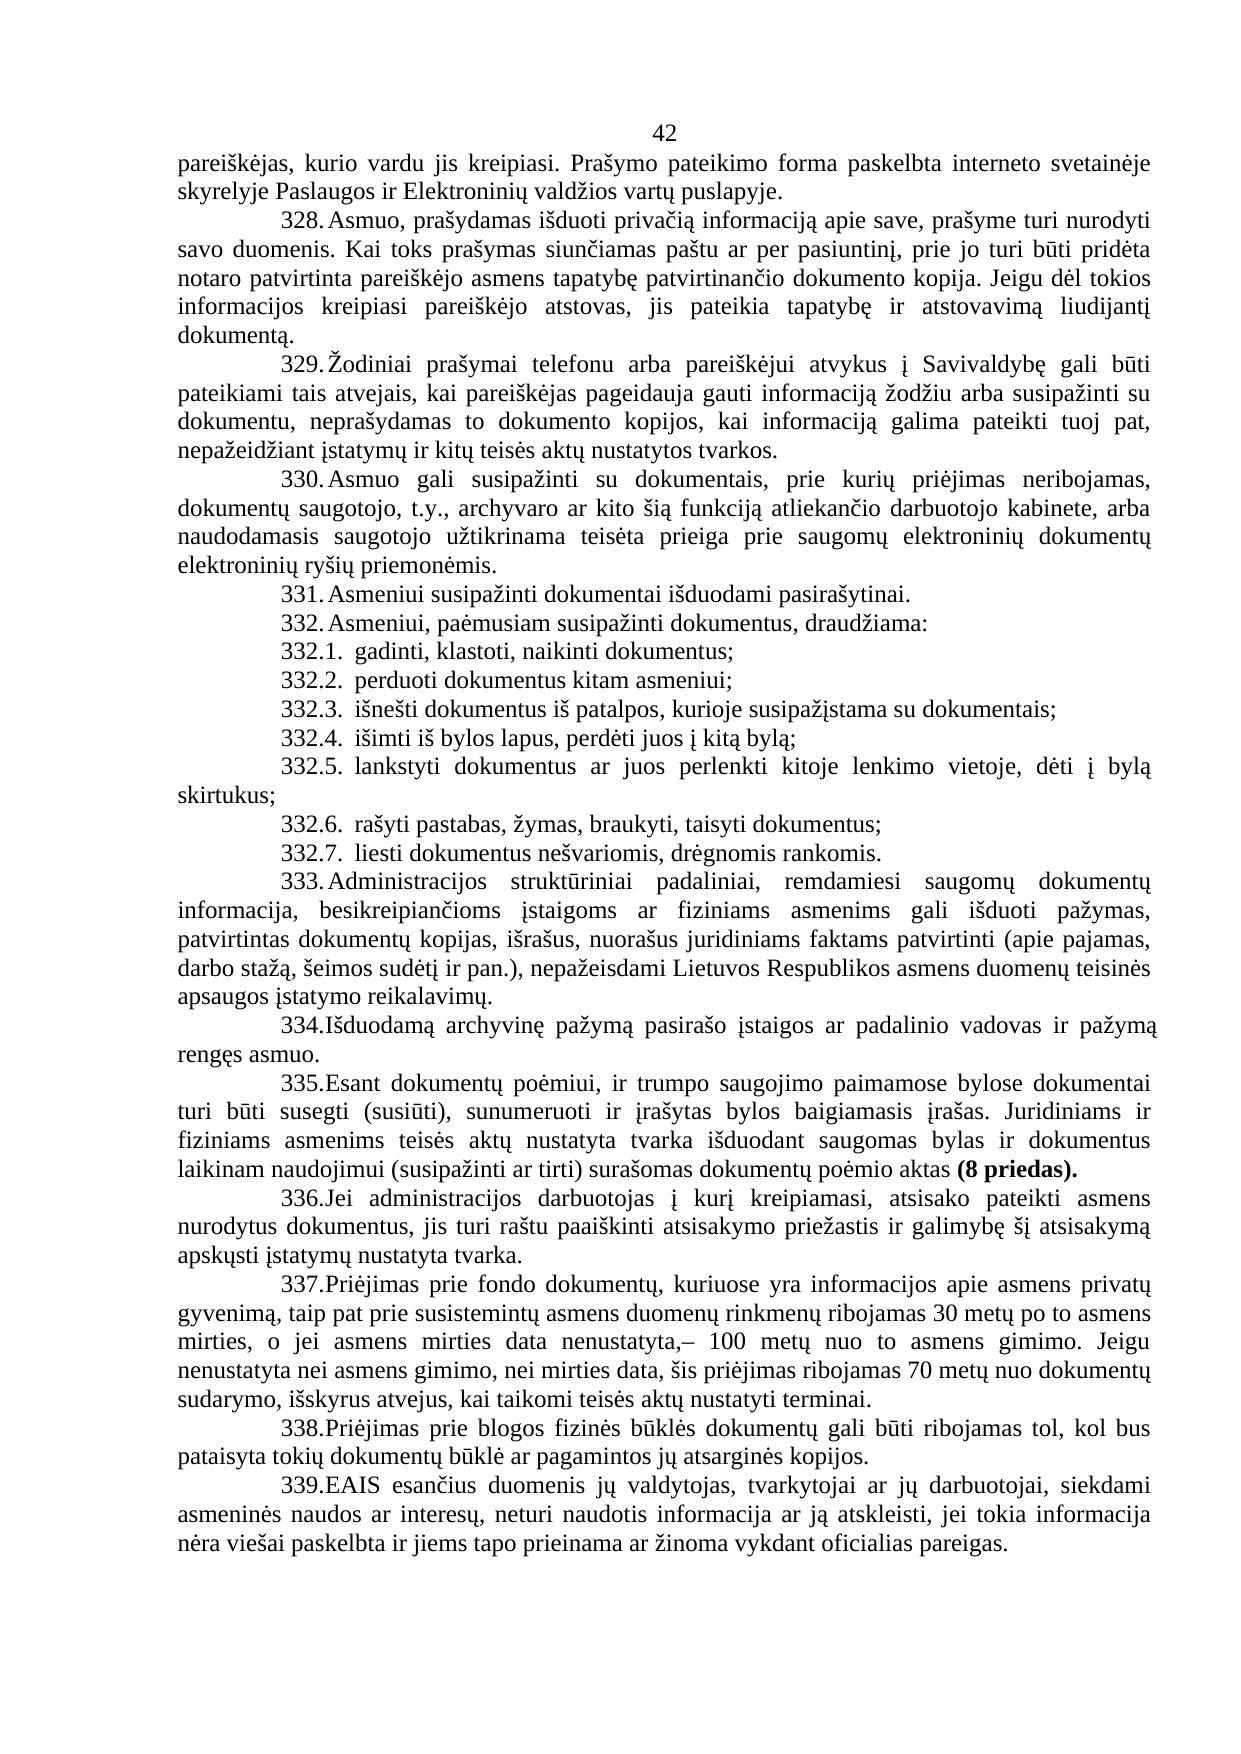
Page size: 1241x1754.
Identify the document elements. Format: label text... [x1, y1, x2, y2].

text 332.1. gadinti, klastoti, naikinti dokumentus; [177, 636, 1152, 665]
text 332.3. išnešti dokumentus iš patalpos, kurioje susipažįstama su dokumentais; [177, 694, 1152, 723]
text 328. Asmuo, prašydamas išduoti privačią informaciją apie save, prašyme turi nurodyti savo duomenis. Kai toks prašymas siunčiamas paštu ar per pasiuntinį, prie jo turi būti pridėta notaro patvirtinta pareiškėjo asmens tapatybę patvirtinančio dokumento kopija. Jeigu dėl tokios informacijos kreipiasi pareiškėjo atstovas, jis pateikia tapatybę ir atstovavimą liudijantį dokumentą. [177, 205, 1152, 349]
text 332.5. lankstyti dokumentus ar juos perlenkti kitoje lenkimo vietoje, dėti į bylą skirtukus; [177, 751, 1152, 809]
text 339. EAIS esančius duomenis jų valdytojas, tvarkytojai ar jų darbuotojai, siekdami asmeninės naudos ar interesų, neturi naudotis informacija ar ją atskleisti, jei tokia informacija nėra viešai paskelbta ir jiems tapo prieinama ar žinoma vykdant oficialias pareigas. [177, 1470, 1152, 1556]
text 338. Priėjimas prie blogos fizinės būklės dokumentų gali būti ribojamas tol, kol bus pataisyta tokių dokumentų būklė ar pagamintos jų atsarginės kopijos. [177, 1413, 1152, 1470]
text 335. Esant dokumentų poėmiui, ir trumpo saugojimo paimamose bylose dokumentai turi būti susegti (susiūti), sunumeruoti ir įrašytas bylos baigiamasis įrašas. Juridiniams ir fiziniams asmenims teisės aktų nustatyta tvarka išduodant saugomas bylas ir dokumentus laikinam naudojimui (susipažinti ar tirti) surašomas dokumentų poėmio aktas (8 priedas). [177, 1068, 1152, 1183]
text 330. Asmuo gali susipažinti su dokumentais, prie kurių priėjimas neribojamas, dokumentų saugotojo, t.y., archyvaro ar kito šią funkciją atliekančio darbuotojo kabinete, arba naudodamasis saugotojo užtikrinama teisėta prieiga prie saugomų elektroninių dokumentų elektroninių ryšių priemonėmis. [177, 464, 1152, 579]
text 332. Asmeniui, paėmusiam susipažinti dokumentus, draudžiama: [177, 608, 1152, 636]
text 336. Jei administracijos darbuotojas į kurį kreipiamasi, atsisako pateikti asmens nurodytus dokumentus, jis turi raštu paaiškinti atsisakymo priežastis ir galimybę šį atsisakymą apskųsti įstatymų nustatyta tvarka. [177, 1183, 1152, 1269]
text 337. Priėjimas prie fondo dokumentų, kuriuose yra informacijos apie asmens privatų gyvenimą, taip pat prie susistemintų asmens duomenų rinkmenų ribojamas 30 metų po to asmens mirties, o jei asmens mirties data nenustatyta,– 100 metų nuo to asmens gimimo. Jeigu nenustatyta nei asmens gimimo, nei mirties data, šis priėjimas ribojamas 70 metų nuo dokumentų sudarymo, išskyrus atvejus, kai taikomi teisės aktų nustatyti terminai. [177, 1269, 1152, 1413]
text 334. Išduodamą archyvinę pažymą pasirašo įstaigos ar padalinio vadovas ir pažymą rengęs asmuo. [177, 1010, 1158, 1068]
text 332.4. išimti iš bylos lapus, perdėti juos į kitą bylą; [177, 723, 1152, 751]
text 331. Asmeniui susipažinti dokumentai išduodami pasirašytinai. [177, 579, 1152, 608]
text 332.6. rašyti pastabas, žymas, braukyti, taisyti dokumentus; [177, 809, 1152, 838]
text 332.7. liesti dokumentus nešvariomis, drėgnomis rankomis. [177, 838, 1152, 866]
text 333. Administracijos struktūriniai padaliniai, remdamiesi saugomų dokumentų informacija, besikreipiančioms įstaigoms ar fiziniams asmenims gali išduoti pažymas, patvirtintas dokumentų kopijas, išrašus, nuorašus juridiniams faktams patvirtinti (apie pajamas, darbo stažą, šeimos sudėtį ir pan.), nepažeisdami Lietuvos Respublikos asmens duomenų teisinės apsaugos įstatymo reikalavimų. [177, 866, 1152, 1010]
text 329. Žodiniai prašymai telefonu arba pareiškėjui atvykus į Savivaldybę gali būti pateikiami tais atvejais, kai pareiškėjas pageidauja gauti informaciją žodžiu arba susipažinti su dokumentu, neprašydamas to dokumento kopijos, kai informaciją galima pateikti tuoj pat, nepažeidžiant įstatymų ir kitų teisės aktų nustatytos tvarkos. [177, 349, 1152, 464]
text 332.2. perduoti dokumentus kitam asmeniui; [177, 665, 1152, 694]
text pareiškėjas, kurio vardu jis kreipiasi. Prašymo pateikimo forma paskelbta interneto svetainėje skyrelyje Paslaugos ir Elektroninių valdžios vartų puslapyje. [177, 148, 1152, 205]
